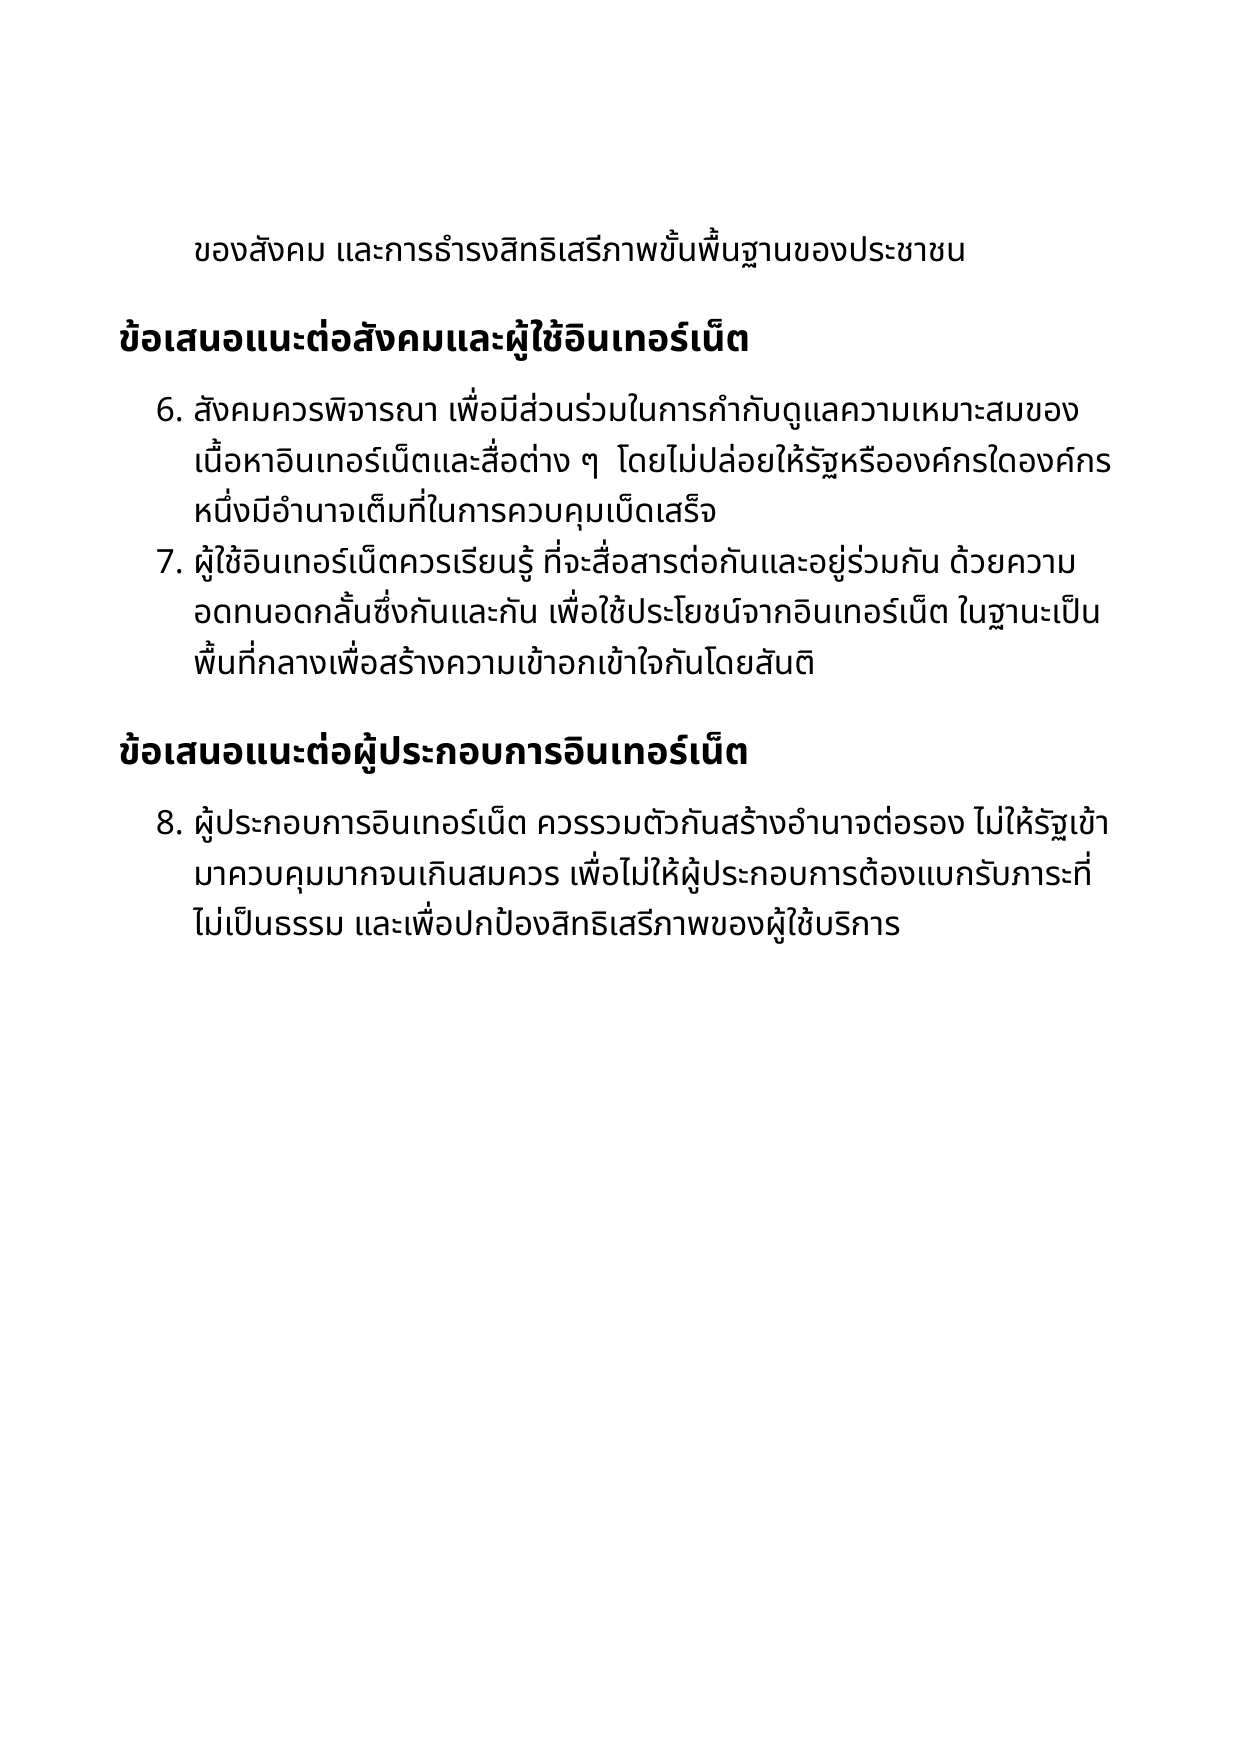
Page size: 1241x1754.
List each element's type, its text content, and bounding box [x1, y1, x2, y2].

subtitle ข้อเสนอแนะต่อผู้ประกอบการอินเทอร์เน็ต [118, 724, 1122, 781]
list สังคมควรพิจารณา เพื่อมีส่วนร่วมในการกำกับดูแลความเหมาะสมของเนื้อหาอินเทอร์เน็ตและสื่อต่าง ๆ โดยไม่ปล่อยให้รัฐหรือองค์กรใดองค์กรหนึ่งมีอำนาจเต็มที่ในการควบคุมเบ็ดเสร็จ [156, 386, 1122, 538]
subtitle ข้อเสนอแนะต่อสังคมและผู้ใช้อินเทอร์เน็ต [118, 312, 1122, 368]
list ของสังคม และการธำรงสิทธิเสรีภาพขั้นพื้นฐานของประชาชน [156, 226, 1122, 276]
list ผู้ใช้อินเทอร์เน็ตควรเรียนรู้ ที่จะสื่อสารต่อกันและอยู่ร่วมกัน ด้วยความอดทนอดกลั้นซึ่งกันและกัน เพื่อใช้ประโยชน์จากอินเทอร์เน็ต ในฐานะเป็นพื้นที่กลางเพื่อสร้างความเข้าอกเข้าใจกันโดยสันติ [156, 538, 1122, 689]
list ผู้ประกอบการอินเทอร์เน็ต ควรรวมตัวกันสร้างอำนาจต่อรอง ไม่ให้รัฐเข้ามาควบคุมมากจนเกินสมควร เพื่อไม่ให้ผู้ประกอบการต้องแบกรับภาระที่ไม่เป็นธรรม และเพื่อปกป้องสิทธิเสรีภาพของผู้ใช้บริการ [156, 799, 1122, 950]
